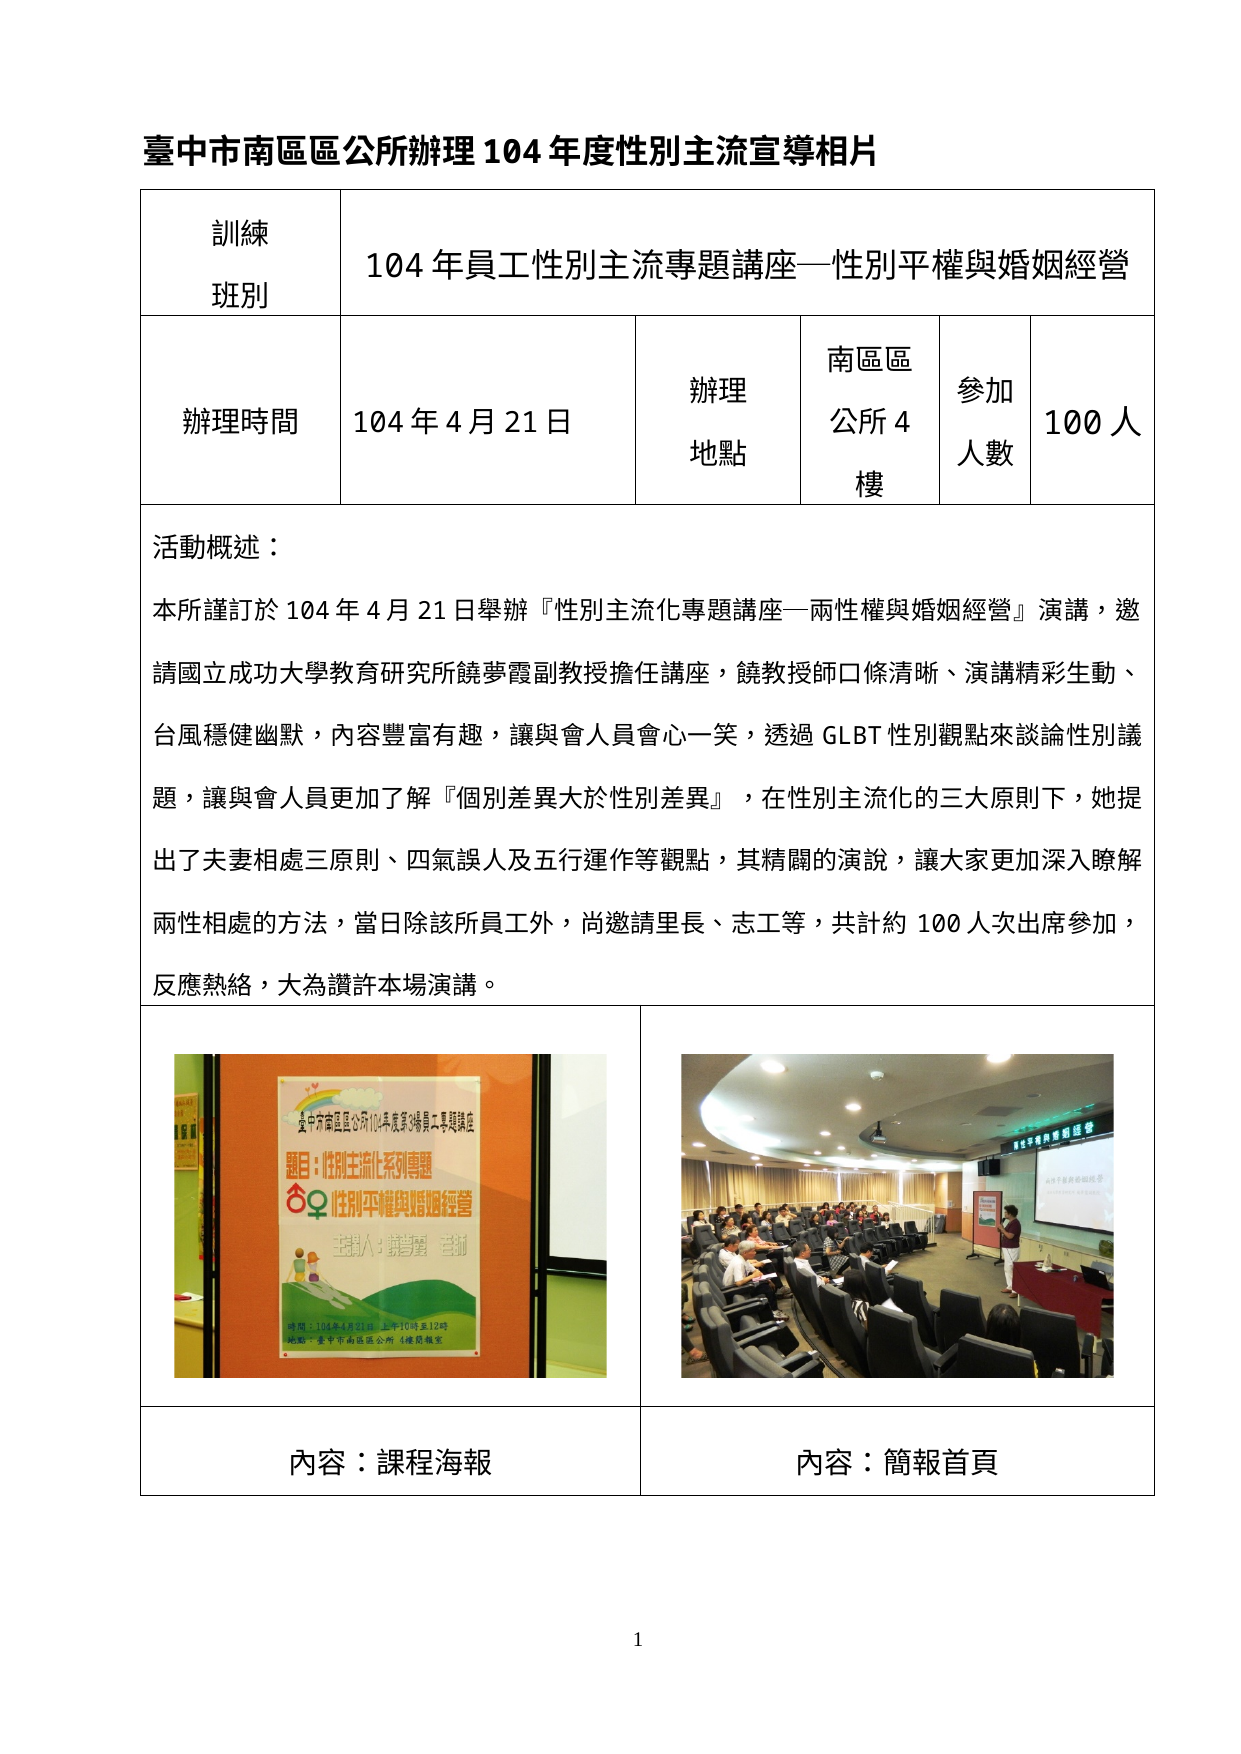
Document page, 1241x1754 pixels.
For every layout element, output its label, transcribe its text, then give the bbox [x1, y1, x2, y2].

table_header 104年員工性別主流專題講座─性別平權與婚姻經營 [341, 190, 1154, 315]
table_cell [141, 1006, 640, 1406]
table_cell 內容：簡報首頁 [641, 1407, 1154, 1495]
table_cell 南區區公所4樓 [801, 316, 939, 503]
table_header 訓練 班別 [141, 190, 340, 315]
table_cell 辦理 地點 [636, 316, 800, 503]
table_cell 辦理時間 [141, 316, 340, 503]
table_cell 內容：課程海報 [141, 1407, 640, 1495]
table_cell 100人 [1031, 316, 1154, 503]
table_cell 活動概述： 本所謹訂於104年4月21日舉辦『性別主流化專題講座─兩性權與婚姻經營』演講，邀請國立成功大學教育研究所饒夢霞副教授擔任講座，饒教授師口條清晰、演講精彩生動、台風穩健幽默，內容豐富有趣，讓與會人員會心一笑，透過GLBT性別觀點來談論性別議題，讓與會人員更加了解『個別差異大於性別差異』，在性別主流化的三大原則下，她提出了夫妻相處三原則、四氣誤人及五行運作等觀點，其精闢的演說，讓大家更加深入瞭解兩性相處的方法，當日除該所員工外，尚邀請里長、志工等，共計約100人次出席參加，反應熱絡，大為讚許本場演講。 [141, 505, 1154, 1004]
text 臺中市南區區公所辦理104年度性別主流宣導相片 [142, 108, 1134, 170]
table_cell 參加人數 [940, 316, 1030, 503]
table_cell 104年4月21日 [341, 316, 635, 503]
table_cell [641, 1006, 1154, 1406]
